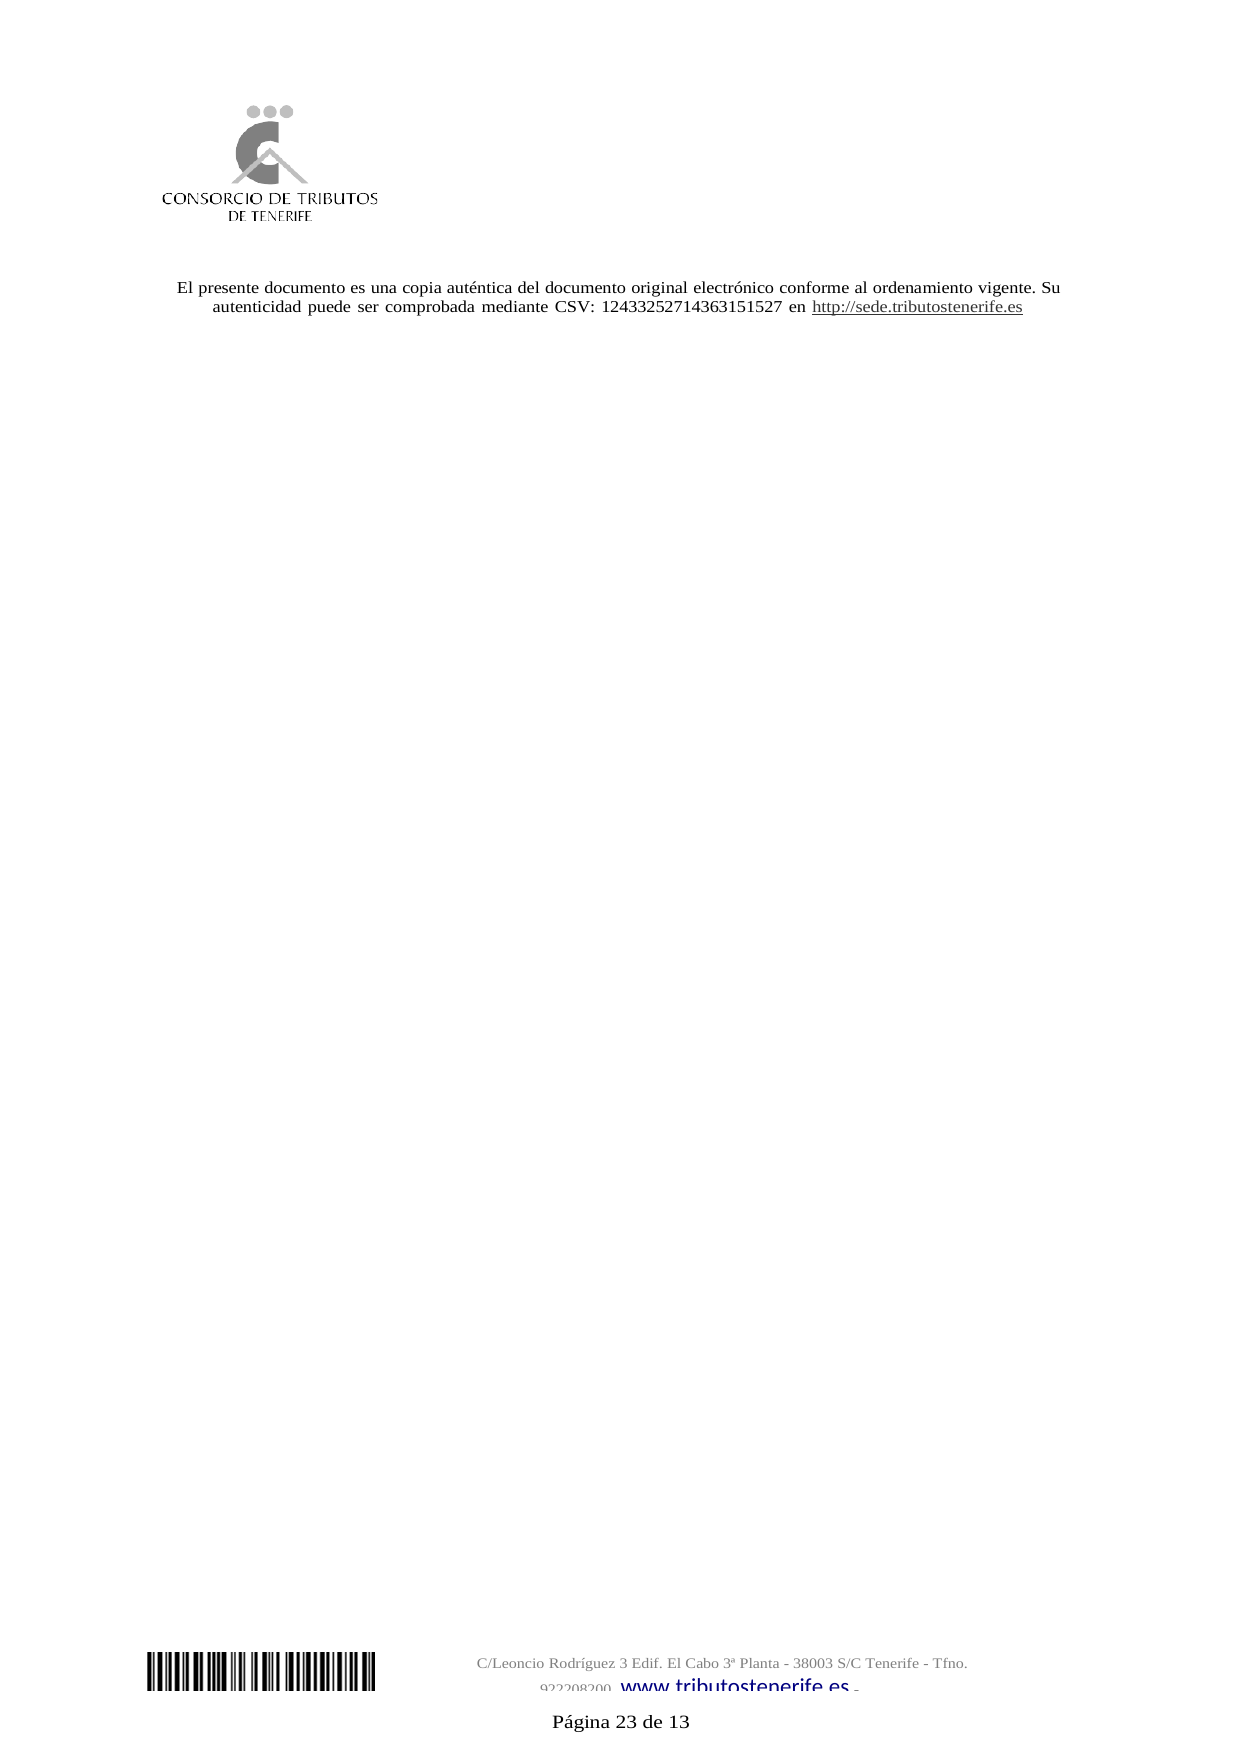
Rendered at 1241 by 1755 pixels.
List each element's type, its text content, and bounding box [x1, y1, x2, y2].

text El presente documento es una copia auténtica del documento original electrónico conforme al ordenamiento vigente. Su autenticidad puede ser comprobada mediante CSV: 12433252714363151527 en http://sede.tributostenerife.es [177, 278, 1093, 316]
